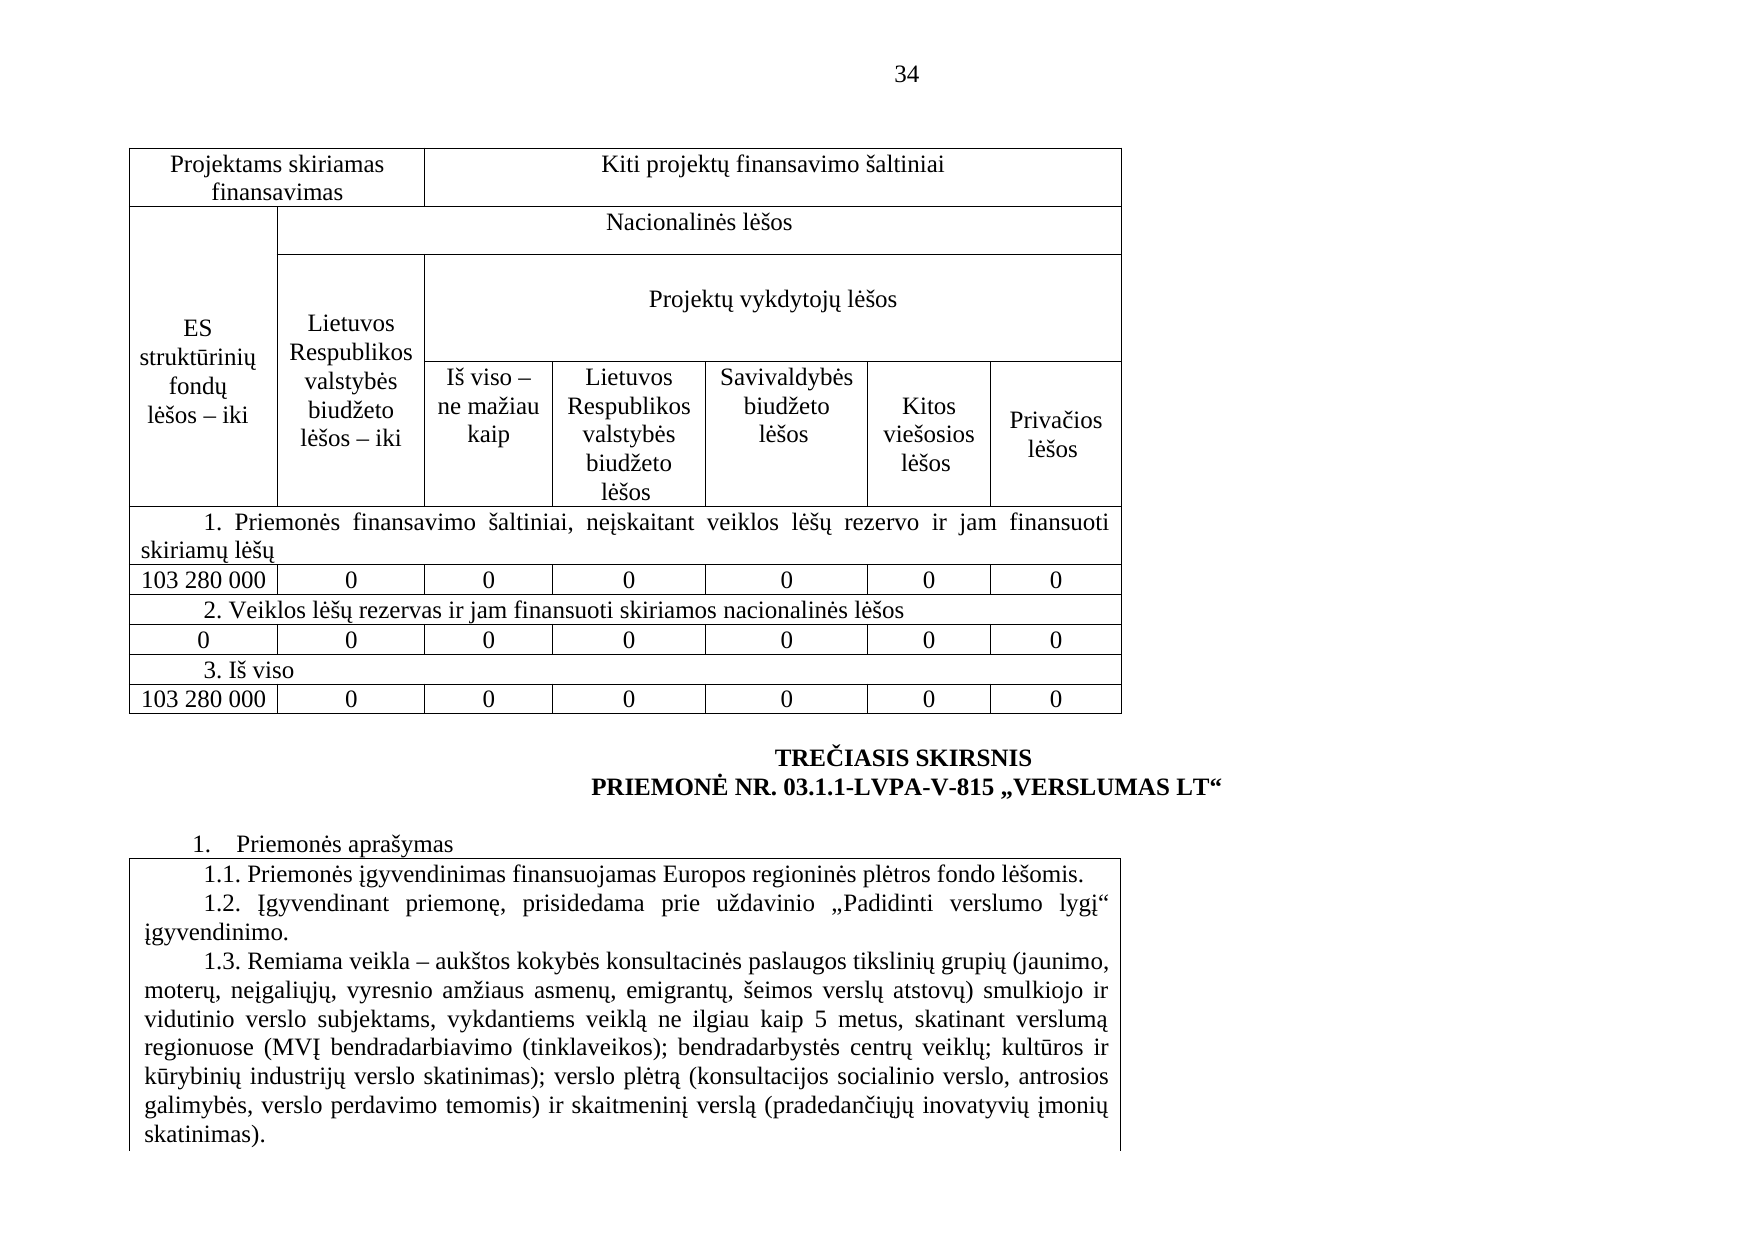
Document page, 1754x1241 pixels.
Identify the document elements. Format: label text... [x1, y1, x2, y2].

table_cell 103 280 000 [130, 565, 277, 594]
table_cell 0 [868, 565, 990, 594]
table_cell 0 [425, 625, 552, 654]
table_cell Savivaldybės biudžeto lėšos [706, 362, 867, 506]
table_cell 0 [425, 565, 552, 594]
table_cell 3. Iš viso [130, 655, 1121, 683]
table_cell 0 [706, 685, 867, 713]
table_cell 1.2. Įgyvendinant priemonę, prisidedama prie uždavinio „Padidinti verslumo lygį“ įgyvendinimo. [130, 888, 1120, 946]
table_cell 0 [706, 565, 867, 594]
table_header Projektams skiriamas finansavimas [130, 149, 424, 206]
table_cell Privačios lėšos [991, 362, 1121, 506]
table_cell 0 [278, 565, 424, 594]
table_cell Projektų vykdytojų lėšos [425, 255, 1121, 361]
table_cell Kitos viešosios lėšos [868, 362, 990, 506]
table_cell 2. Veiklos lėšų rezervas ir jam finansuoti skiriamos nacionalinės lėšos [130, 595, 1121, 624]
table_cell Iš viso – ne mažiau kaip [425, 362, 552, 506]
table_cell 0 [868, 625, 990, 654]
table_cell 0 [278, 685, 424, 713]
table_cell 0 [991, 685, 1121, 713]
table_cell Nacionalinės lėšos [278, 207, 1121, 254]
table_cell 0 [868, 685, 990, 713]
table_cell 0 [991, 565, 1121, 594]
table_cell 0 [553, 625, 705, 654]
table_cell ES struktūrinių fondų lėšos – iki [130, 207, 277, 506]
table_header 1.1. Priemonės įgyvendinimas finansuojamas Europos regioninės plėtros fondo lėšomis. [130, 859, 1120, 888]
text PRIEMONĖ NR. 03.1.1-LVPA-V-815 „VERSLUMAS LT“ [118, 772, 1695, 801]
text 1. Priemonės aprašymas [192, 829, 1695, 858]
table_header Kiti projektų finansavimo šaltiniai [425, 149, 1121, 206]
table_cell 0 [278, 625, 424, 654]
table_cell 1. Priemonės finansavimo šaltiniai, neįskaitant veiklos lėšų rezervo ir jam finansuoti skiriamų lėšų [130, 507, 1121, 564]
table_cell 0 [553, 565, 705, 594]
table_cell 0 [706, 625, 867, 654]
table_cell 1.3. Remiama veikla – aukštos kokybės konsultacinės paslaugos tikslinių grupių (jaunimo, moterų, neįgaliųjų, vyresnio amžiaus asmenų, emigrantų, šeimos verslų atstovų) smulkiojo ir vidutinio verslo subjektams, vykdantiems veiklą ne ilgiau kaip 5 metus, skatinant verslumą regionuose (MVĮ bendradarbiavimo (tinklaveikos); bendradarbystės centrų veiklų; kultūros ir kūrybinių industrijų verslo skatinimas); verslo plėtrą (konsultacijos socialinio verslo, antrosios galimybės, verslo perdavimo temomis) ir skaitmeninį verslą (pradedančiųjų inovatyvių įmonių skatinimas). [130, 946, 1120, 1151]
table_cell 0 [991, 625, 1121, 654]
table_cell 0 [553, 685, 705, 713]
table_cell Lietuvos Respublikos valstybės biudžeto lėšos – iki [278, 255, 424, 506]
table_cell Lietuvos Respublikos valstybės biudžeto lėšos [553, 362, 705, 506]
table_cell 103 280 000 [130, 685, 277, 713]
table_cell 0 [130, 625, 277, 654]
table_cell 0 [425, 685, 552, 713]
text TREČIASIS SKIRSNIS [118, 743, 1695, 772]
